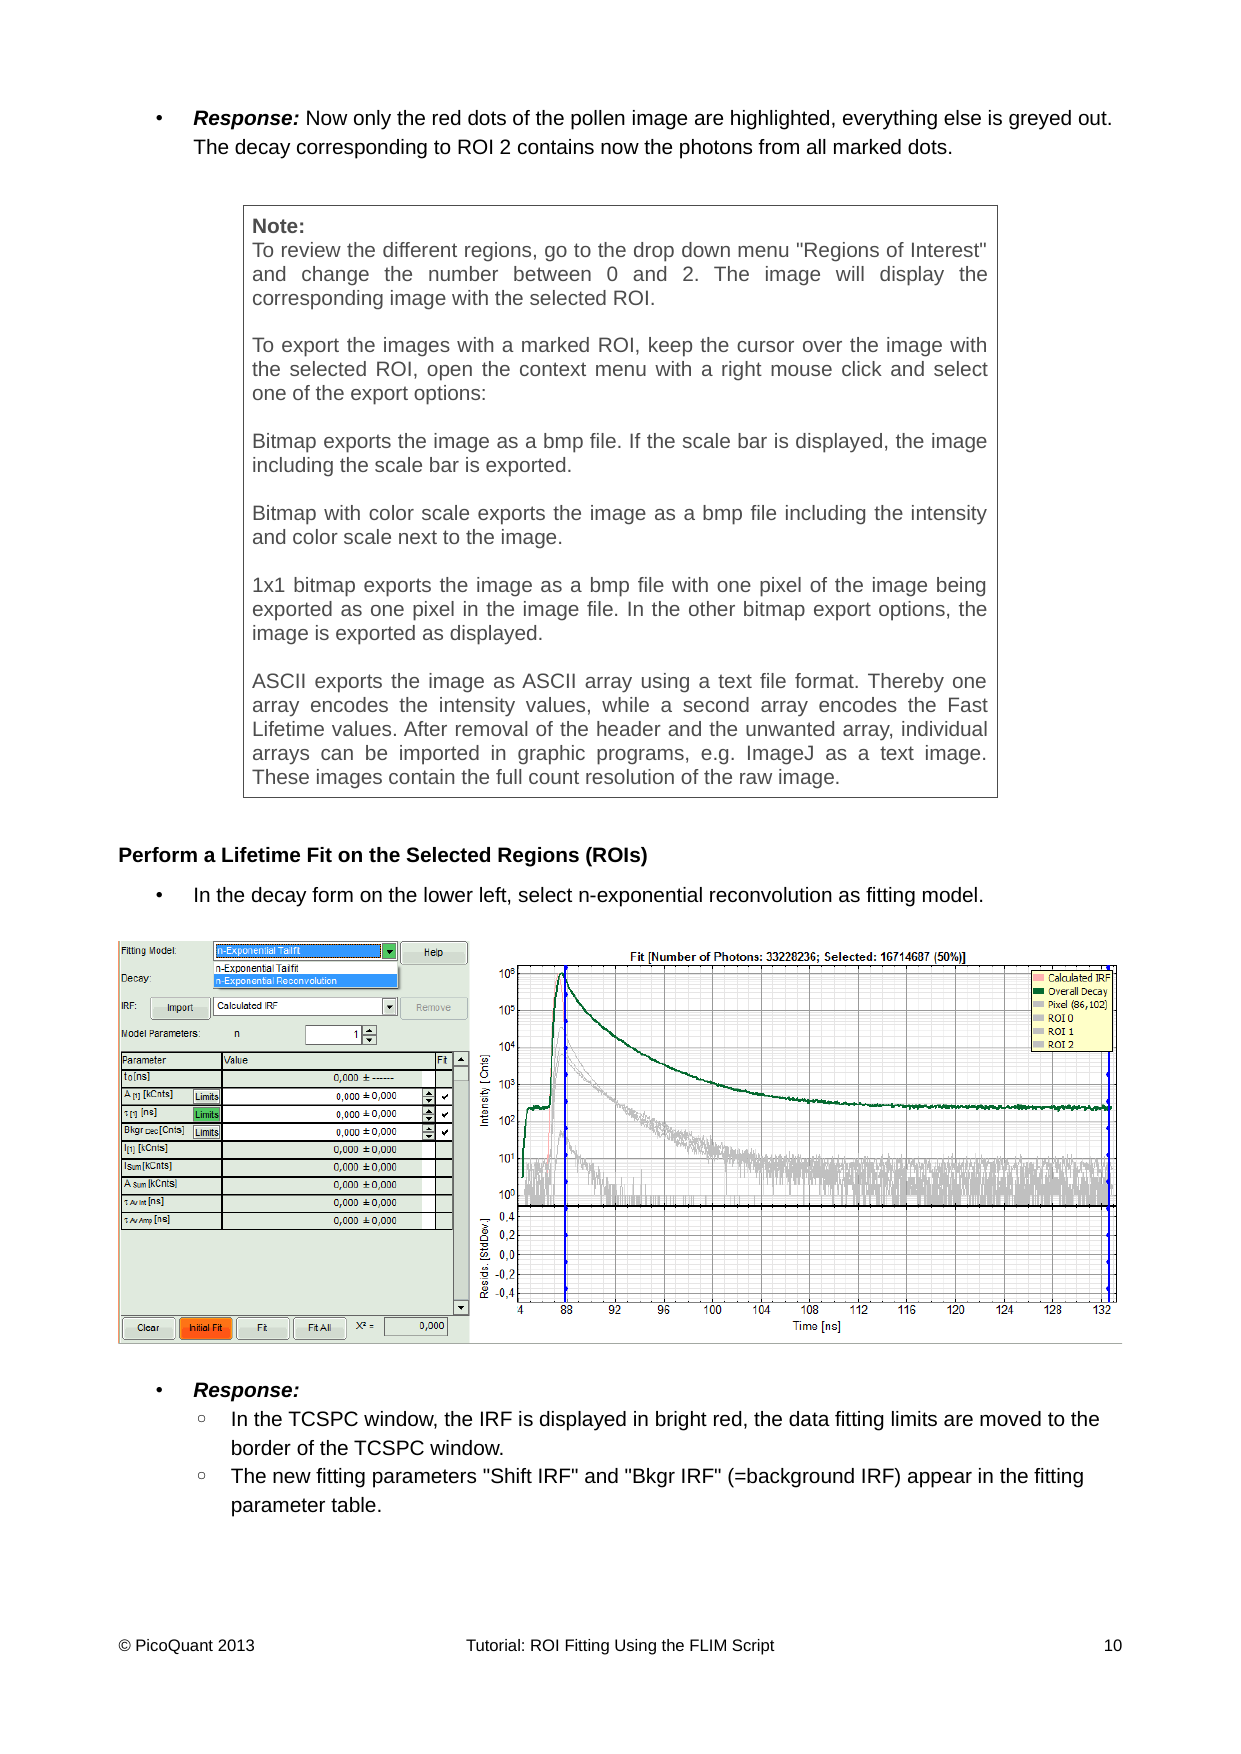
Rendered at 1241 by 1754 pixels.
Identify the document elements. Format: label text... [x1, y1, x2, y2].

text Bitmap exports the image as a bmp file. If the scale bar is displayed, the image including the scale bar is exported. [252, 429, 988, 477]
list Response: [156, 1378, 1122, 1402]
text To export the images with a marked ROI, keep the cursor over the image with the selected ROI, open the context menu with a right mouse click and select one of the export options: [252, 333, 988, 405]
text Bitmap with color scale exports the image as a bmp file including the intensity and color scale next to the image. [252, 501, 988, 549]
list In the TCSPC window, the IRF is displayed in bright red, the data fitting limits are moved to the border of the TCSPC window. [193, 1406, 1122, 1459]
list In the decay form on the lower left, select n-exponential reconvolution as fitting model. [156, 883, 1122, 907]
text ASCII exports the image as ASCII array using a text file format. Thereby one array encodes the intensity values, while a second array encodes the Fast Lifetime values. After removal of the header and the unwanted array, individual arrays can be imported in graphic programs, e.g. ImageJ as a text image. These images contain the full count resolution of the raw image. [252, 669, 988, 788]
picture [118, 941, 1123, 1344]
text To review the different regions, go to the drop down menu "Regions of Interest" and change the number between 0 and 2. The image will display the corresponding image with the selected ROI. [252, 237, 988, 309]
text Perform a Lifetime Fit on the Selected Regions (ROIs) [118, 843, 1122, 867]
list The new fitting parameters "Shift IRF" and "Bkgr IRF" (=background IRF) appear in the fitting parameter table. [193, 1464, 1122, 1517]
text 1x1 bitmap exports the image as a bmp file with one pixel of the image being exported as one pixel in the image file. In the other bitmap export options, the image is exported as displayed. [252, 573, 988, 645]
text Note: [252, 213, 988, 237]
list Response: Now only the red dots of the pollen image are highlighted, everything else is greyed out. The decay corresponding to ROI 2 contains now the photons from all marked dots. [156, 106, 1122, 159]
